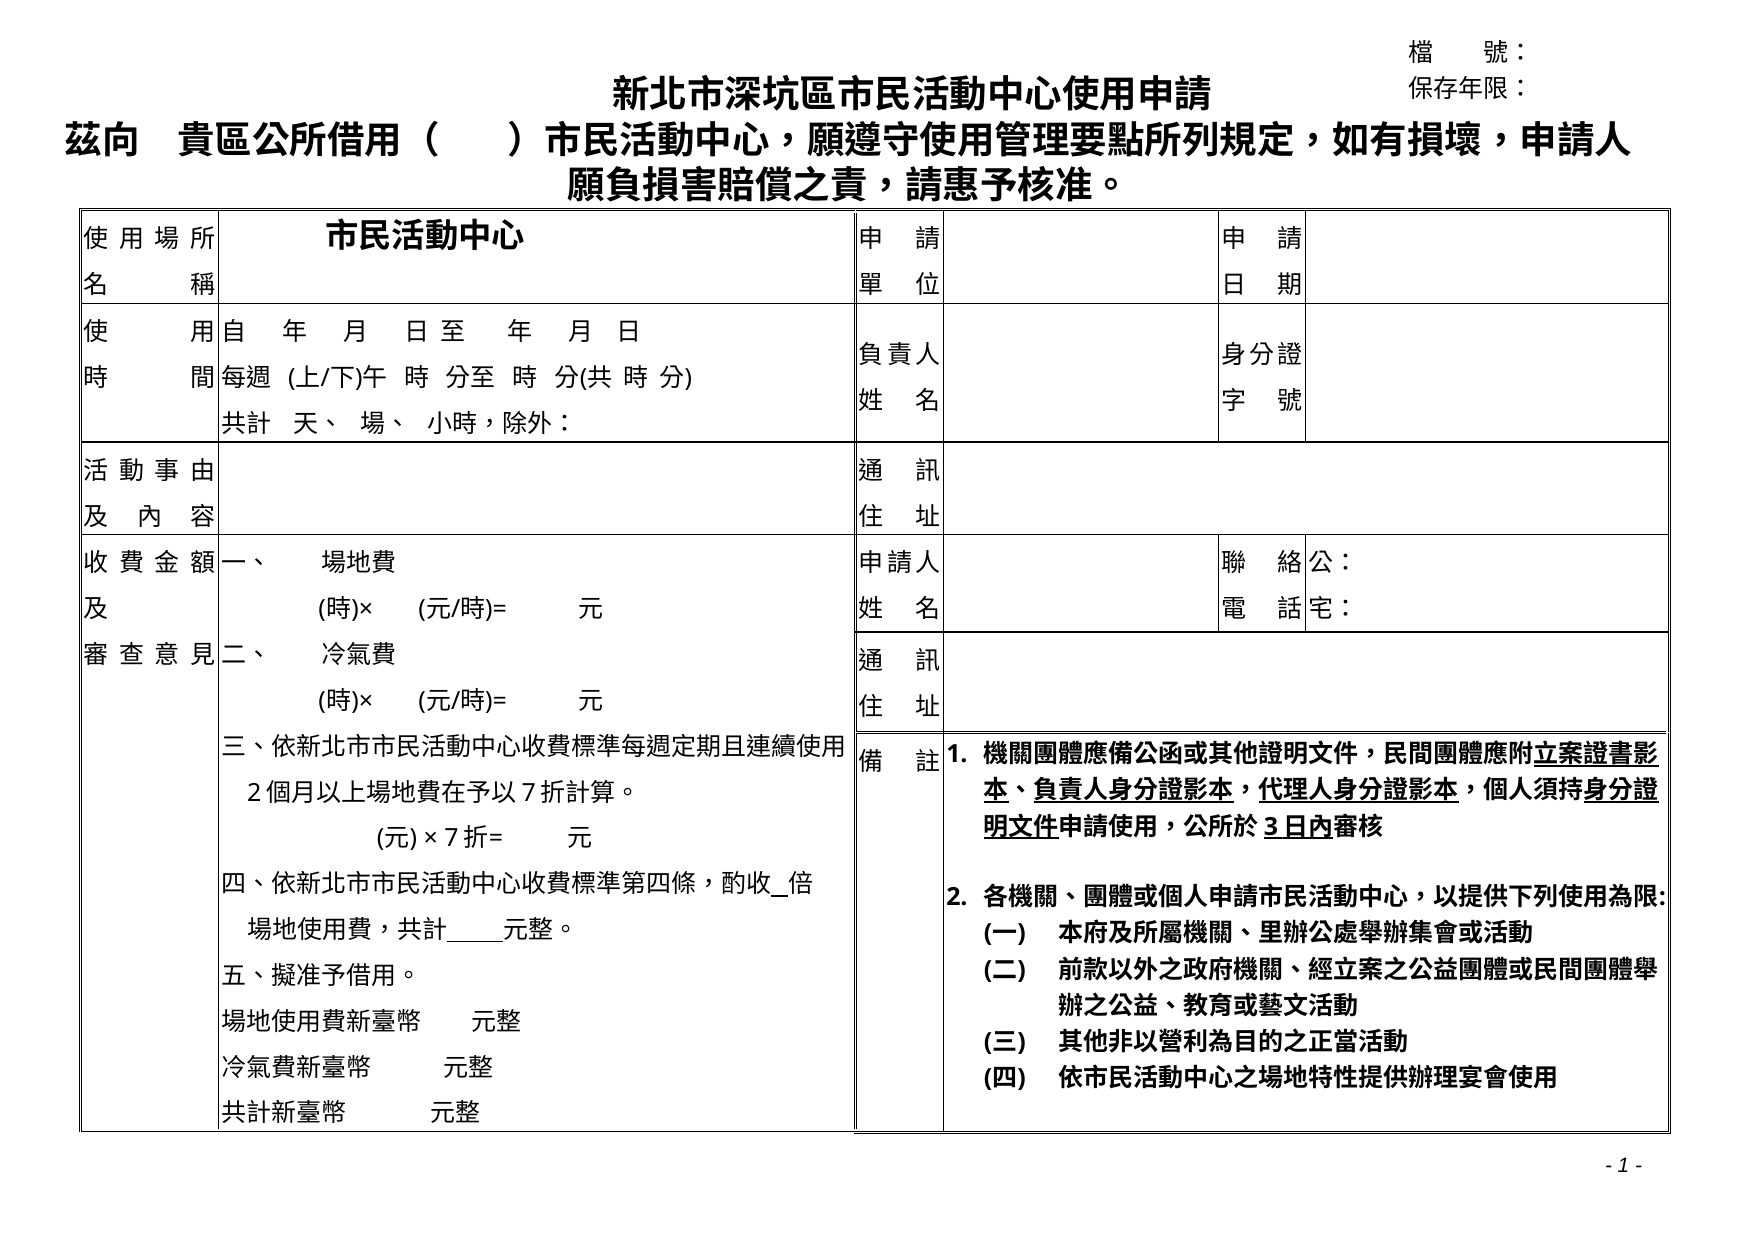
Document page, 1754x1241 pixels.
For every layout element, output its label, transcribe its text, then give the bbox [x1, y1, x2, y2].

table_header [1306, 211, 1668, 303]
text 茲向 貴區公所借用（ ）市民活動中心，願遵守使用管理要點所列規定，如有損壞，申請人願負損害賠償之責，請惠予核准。 [6, 116, 1642, 208]
table_cell 申請人 姓名 [857, 535, 943, 631]
table_cell [1306, 304, 1668, 441]
table_cell 使用 時間 [82, 304, 218, 441]
table_cell 收費金額 及 審查意見 [82, 535, 218, 1131]
table_cell 聯絡 電話 [1219, 535, 1305, 631]
table_header 申請 單位 [856, 211, 943, 303]
table_cell [219, 443, 854, 534]
text 保存年限： [1409, 69, 1619, 105]
table_cell [944, 633, 1668, 731]
table_cell 通訊 住址 [857, 443, 943, 534]
table_cell [944, 304, 1218, 441]
text 檔 號： [1409, 32, 1619, 69]
table_header 市民活動中心 [218, 209, 856, 303]
table_cell [944, 443, 1668, 534]
table_cell 公： 宅： [1306, 535, 1668, 631]
table_cell 場地費 (時)× (元/時)= 元 冷氣費 (時)× (元/時)= 元 三、依新北市市民活動中心收費標準每週定期且連續使用 2個月以上場地費在予以7折計算。 (元) × 7折= 元 四、依新北市市民活動中心收費標準第四條，酌收 倍 場地使用費，共計 元整。 五、擬准予借用。 場地使用費新臺幣 元整 冷氣費新臺幣 元整 共計新臺幣 元整 [218, 535, 856, 1131]
table_header 使用場所 名稱 [82, 211, 218, 303]
text 新北市深坑區市民活動中心使用申請 [131, 71, 1394, 116]
table_cell 活動事由 及內容 [82, 443, 218, 534]
table_cell 身分證 字號 [1219, 304, 1305, 441]
table_cell 備註 [856, 734, 943, 1131]
table_cell 通訊 住址 [857, 633, 943, 731]
table_cell [944, 535, 1218, 631]
table_cell 負責人 姓名 [857, 304, 943, 441]
table_cell 機關團體應備公函或其他證明文件，民間團體應附立案證書影本、負責人身分證影本，代理人身分證影本，個人須持身分證明文件申請使用，公所於3日內審核 各機關、團體或個人申請市民活動中心，以提供下列使用為限: 本府及所屬機關、里辦公處舉辦集會或活動 前款以外之政府機關、經立案之公益團體或民間團體舉辦之公益、教育或藝文活動 其他非以營利為目的之正當活動 依市民活動中心之場地特性提供辦理宴會使用 [944, 731, 1668, 1131]
table_cell 自 年 月 日 至 年 月 日 每週 (上/下)午 時 分至 時 分(共 時 分) 共計 天、 場、 小時，除外： [219, 304, 854, 441]
table_header [944, 211, 1218, 303]
table_header 申請 日期 [1219, 211, 1305, 303]
